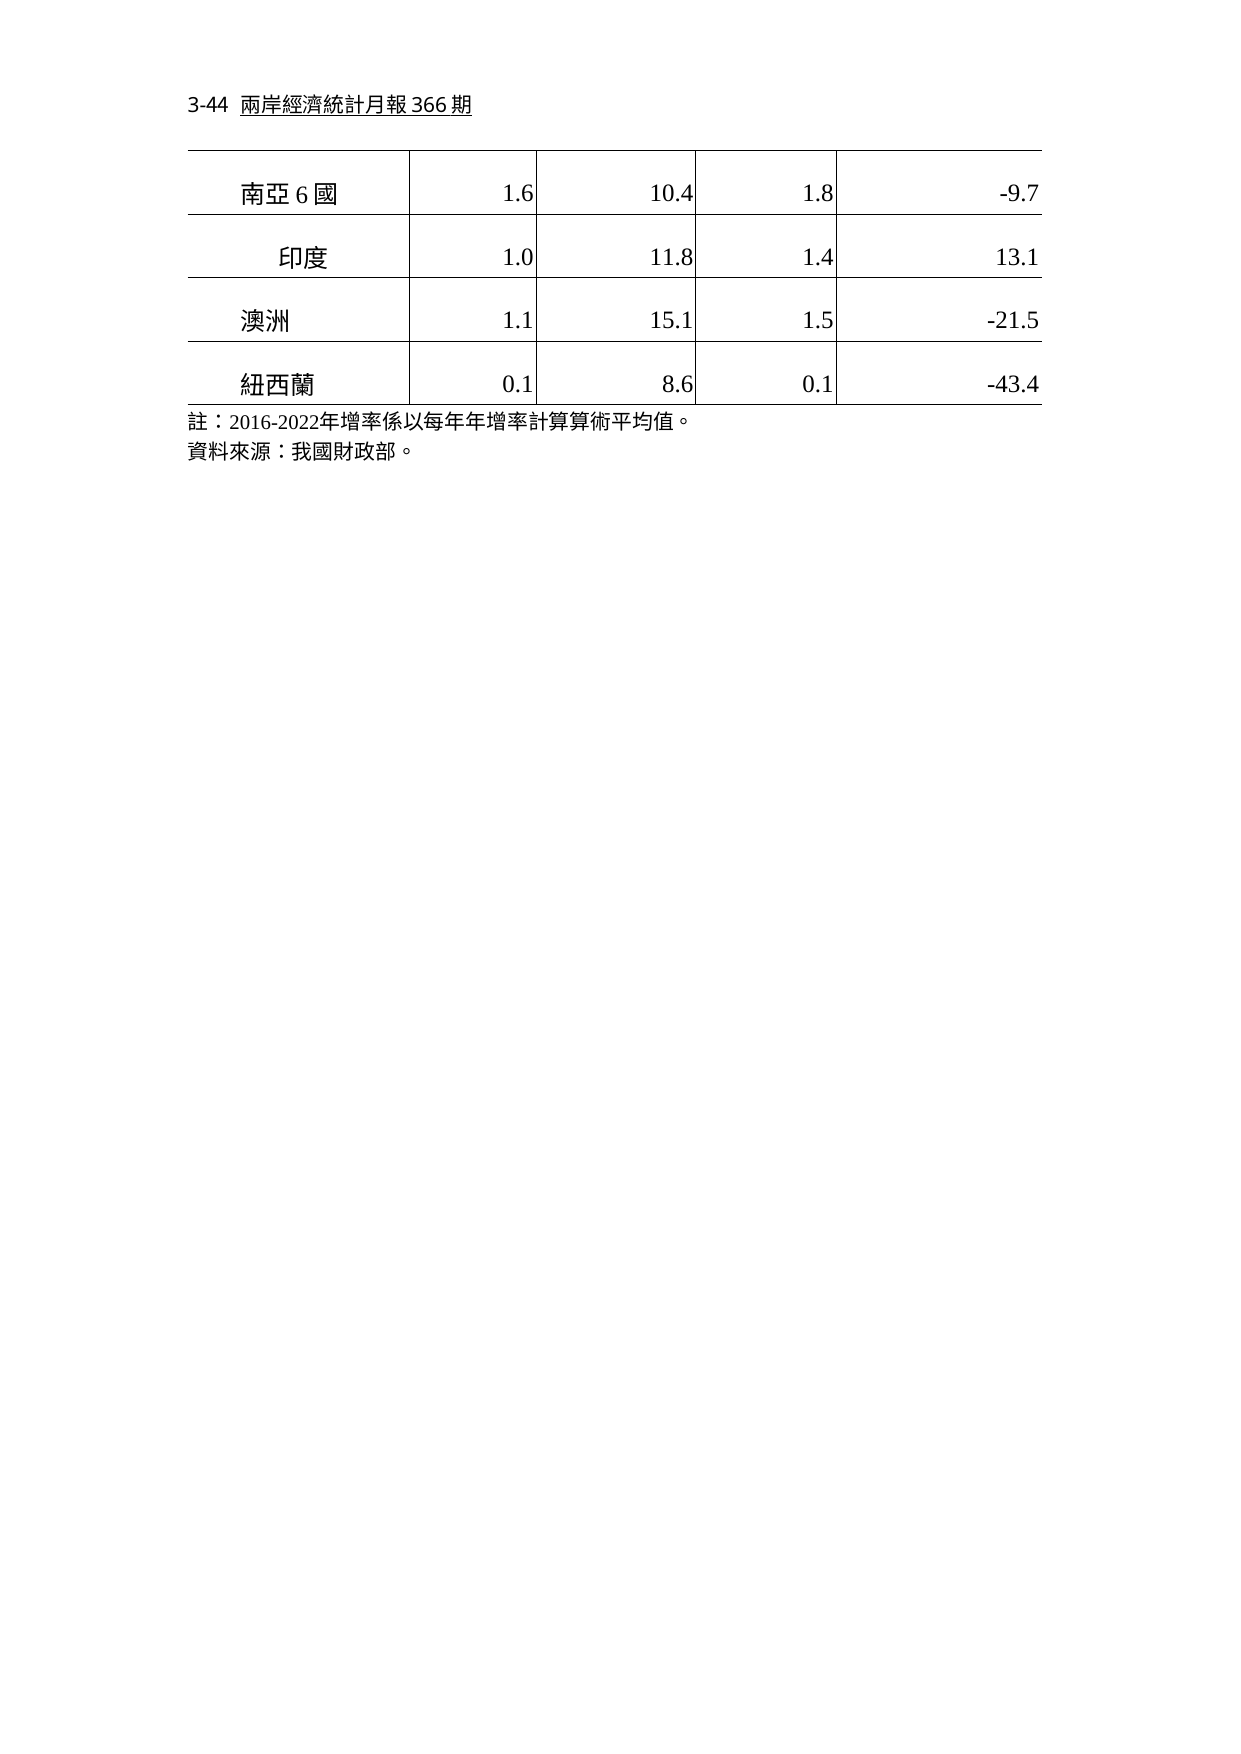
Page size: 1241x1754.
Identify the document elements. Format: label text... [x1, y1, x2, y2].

table_cell 南亞6國 [188, 151, 409, 213]
table_cell 印度 [188, 215, 409, 277]
table_cell -21.5 [837, 278, 1042, 341]
table_cell 1.5 [696, 278, 836, 341]
table_cell 15.1 [537, 278, 695, 341]
table_cell 11.8 [537, 215, 695, 277]
table_cell 10.4 [537, 151, 695, 213]
table_cell 13.1 [837, 215, 1042, 277]
table_cell -9.7 [837, 151, 1042, 213]
text 註：2016-2022年增率係以每年年增率計算算術平均值。 [187, 405, 1053, 435]
table_cell 1.0 [410, 215, 536, 277]
table_cell 澳洲 [188, 278, 409, 341]
table_cell 0.1 [410, 342, 536, 404]
table_cell 1.1 [410, 278, 536, 341]
table_cell 8.6 [537, 342, 695, 404]
table_cell 1.4 [696, 215, 836, 277]
text 資料來源：我國財政部。 [187, 435, 1053, 466]
table_cell 0.1 [696, 342, 836, 404]
table_cell 1.6 [410, 151, 536, 213]
table_cell -43.4 [837, 342, 1042, 404]
table_cell 1.8 [696, 151, 836, 213]
table_cell 紐西蘭 [188, 342, 409, 404]
